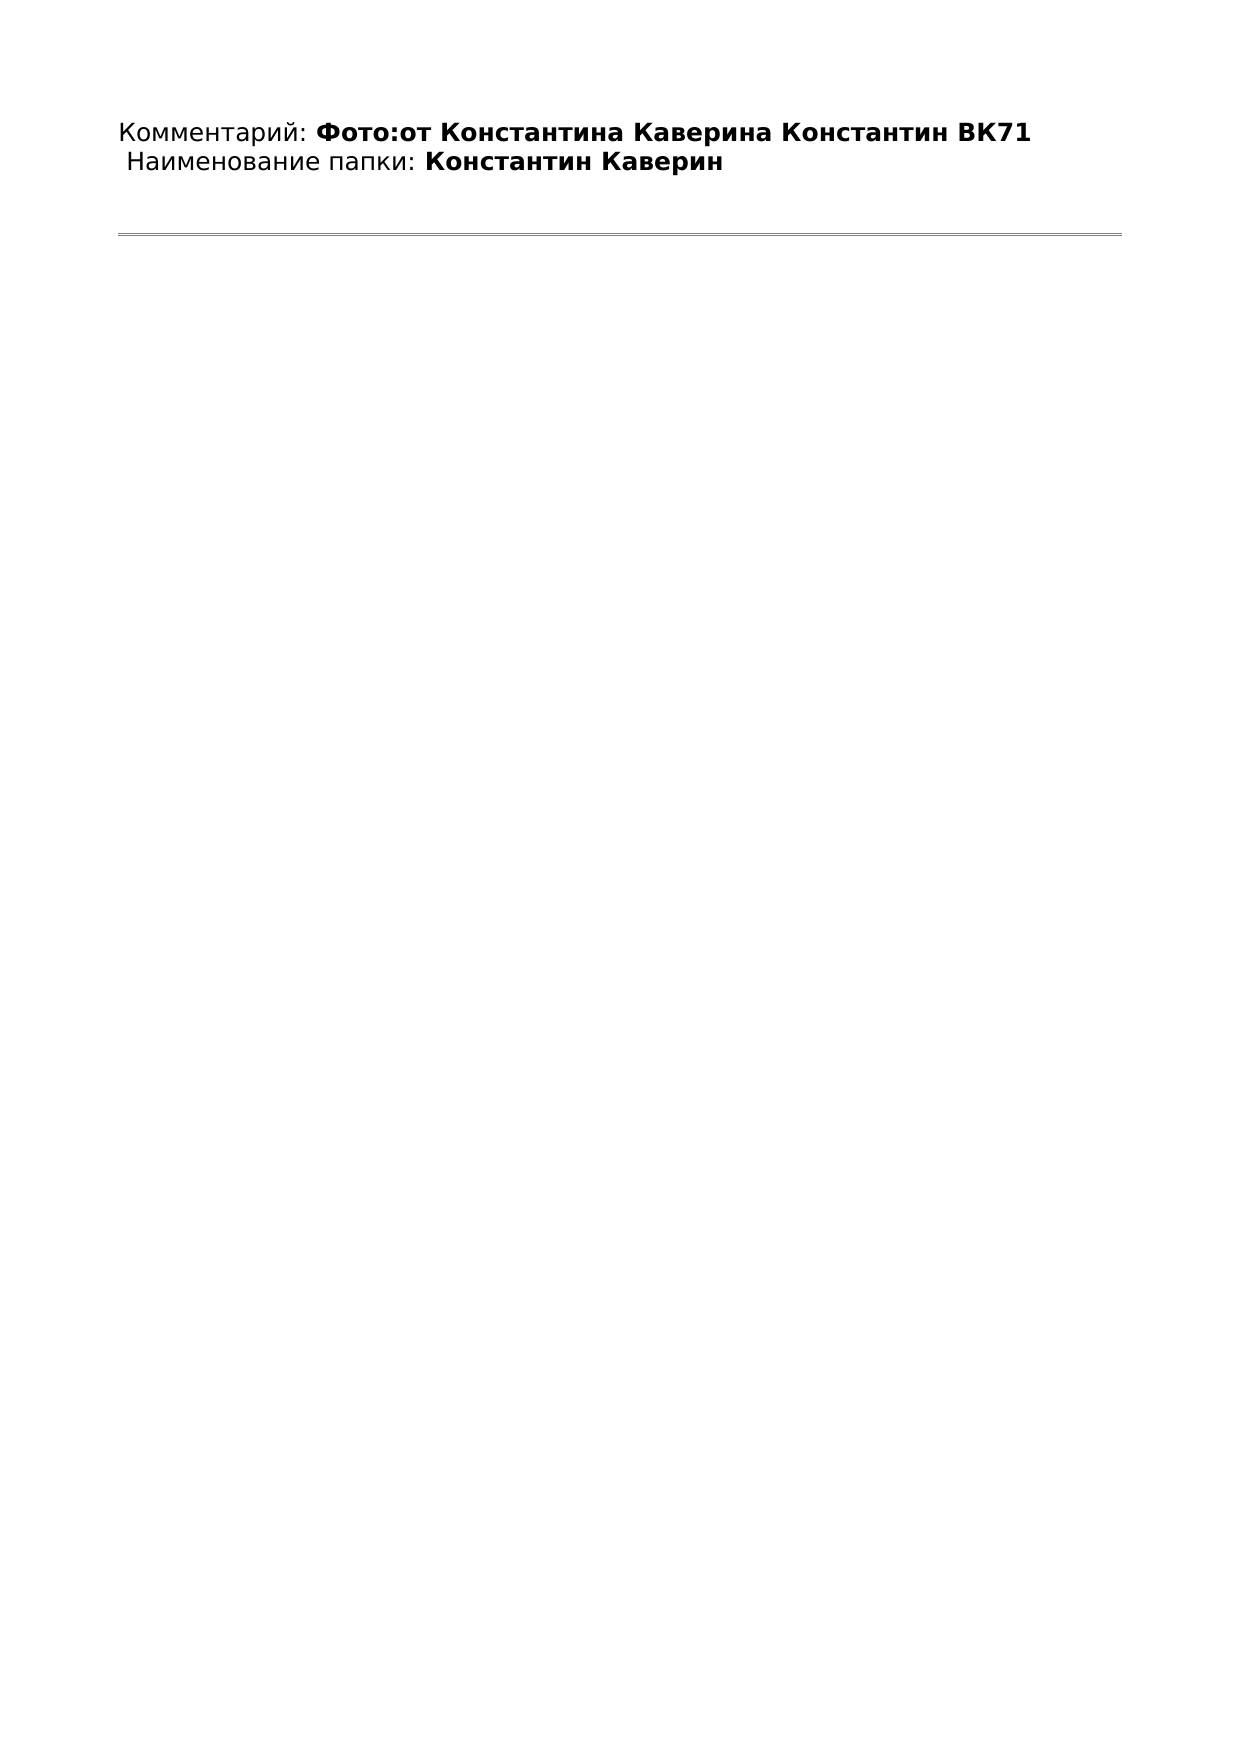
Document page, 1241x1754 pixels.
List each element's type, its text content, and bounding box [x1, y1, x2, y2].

text Комментарий: Фото:от Константина Каверина Константин ВК71 Наименование папки: Константин Каверин [118, 118, 1122, 206]
